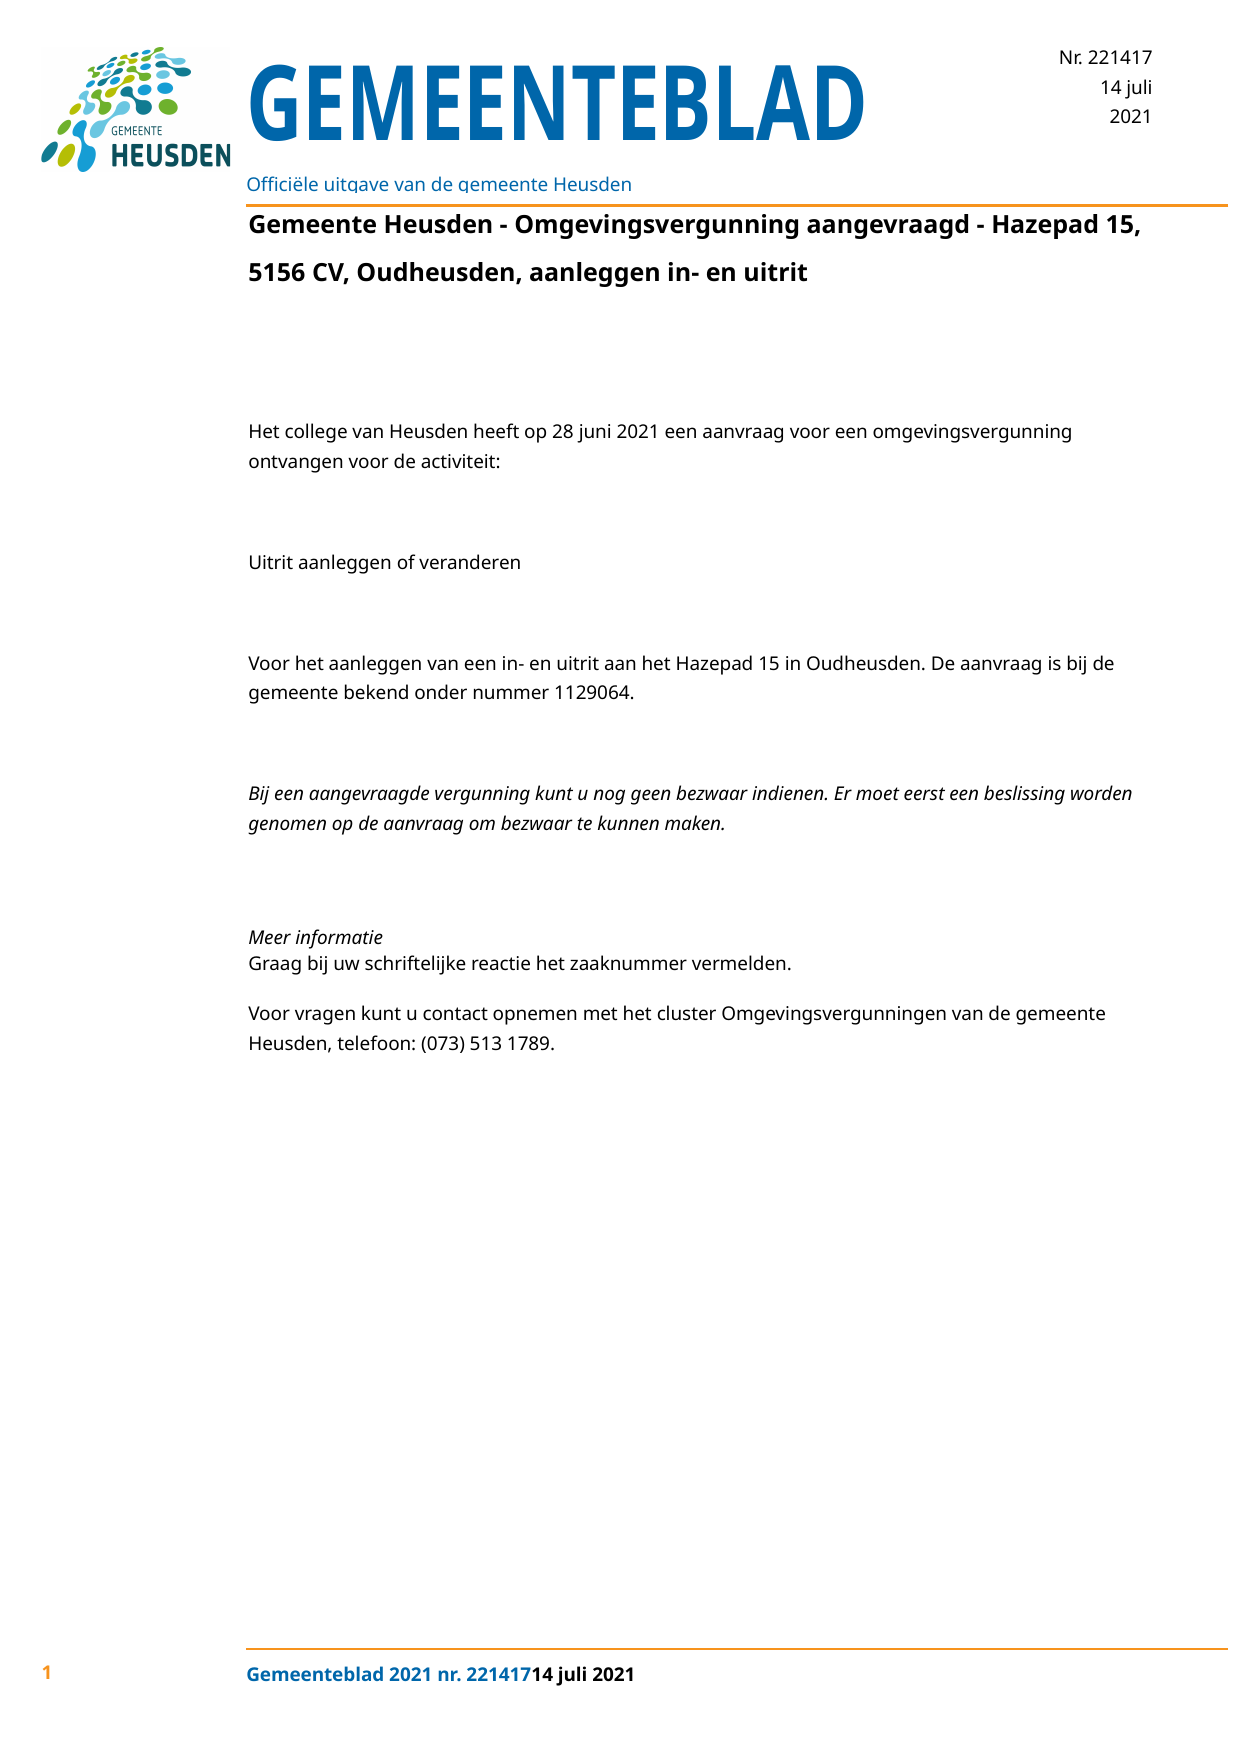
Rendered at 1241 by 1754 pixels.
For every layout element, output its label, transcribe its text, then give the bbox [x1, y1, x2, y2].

text Voor het aanleggen van een in- en uitrit aan het Hazepad 15 in Oudheusden. De aanvraag is bij de gemeente bekend onder nummer 1129064. [248, 650, 1152, 705]
text Het college van Heusden heeft op 28 juni 2021 een aanvraag voor een omgevingsvergunning ontvangen voor de activiteit: [248, 419, 1152, 474]
text Graag bij uw schriftelijke reactie het zaaknummer vermelden. [248, 950, 1152, 976]
picture [41, 47, 231, 172]
text Meer informatie [248, 924, 1152, 950]
text Bij een aangevraagde vergunning kunt u nog geen bezwaar indienen. Er moet eerst een beslissing worden genomen op de aanvraag om bezwaar te kunnen maken. [248, 780, 1152, 836]
text Uitrit aanleggen of veranderen [248, 549, 1152, 575]
text Voor vragen kunt u contact opnemen met het cluster Omgevingsvergunningen van de gemeente Heusden, telefoon: (073) 513 1789. [248, 1001, 1152, 1056]
text Gemeente Heusden - Omgevingsvergunning aangevraagd - Hazepad 15, 5156 CV, Oudheusden, aanleggen in- en uitrit [248, 207, 1152, 288]
